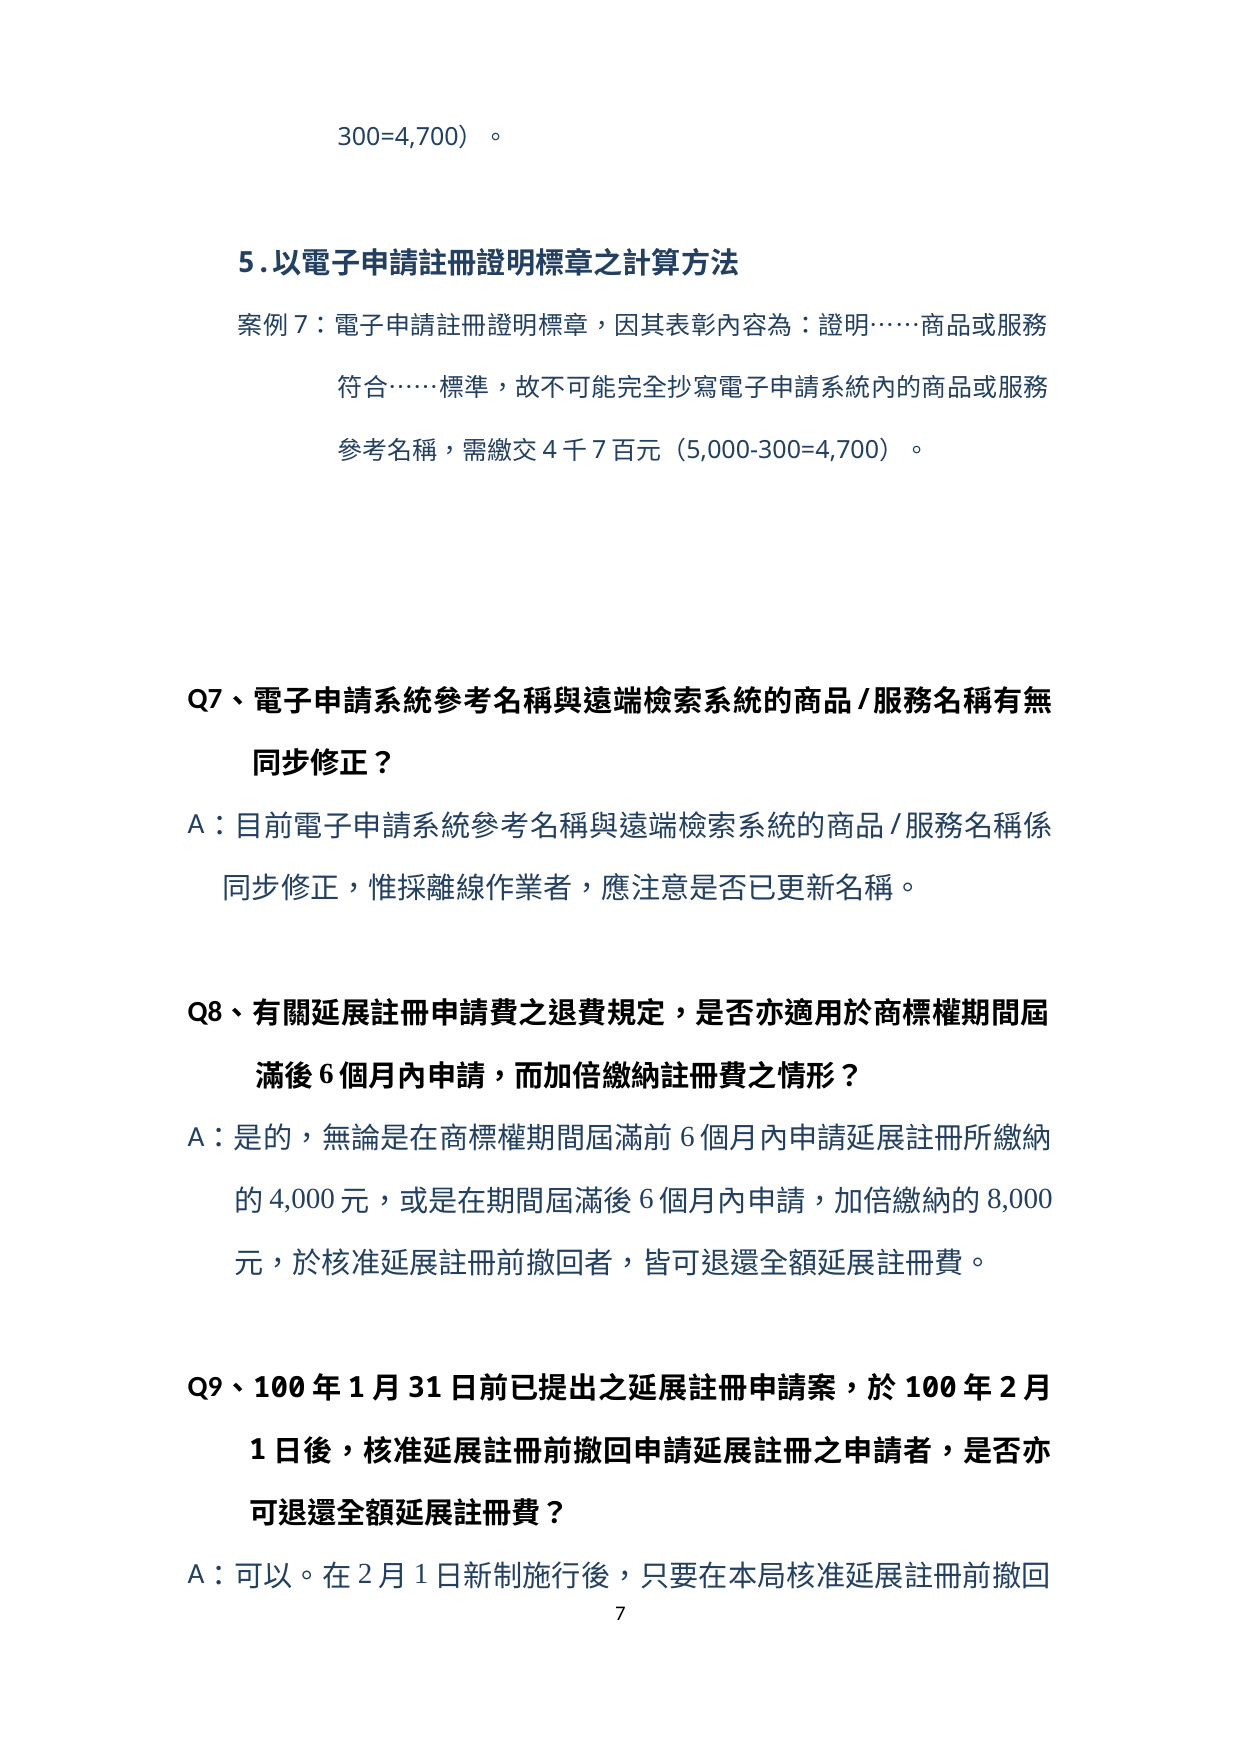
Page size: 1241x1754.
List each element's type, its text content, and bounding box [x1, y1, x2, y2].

text Q9、100年1月31日前已提出之延展註冊申請案，於100年2月1日後，核准延展註冊前撤回申請延展註冊之申請者，是否亦可退還全額延展註冊費？ [187, 1344, 1053, 1532]
text 案例7：電子申請註冊證明標章，因其表彰內容為：證明……商品或服務符合……標準，故不可能完全抄寫電子申請系統內的商品或服務參考名稱，需繳交4千7百元（5,000-300=4,700）。 [237, 282, 1050, 469]
text A：是的，無論是在商標權期間屆滿前6個月內申請延展註冊所繳納的4,000元，或是在期間屆滿後6個月內申請，加倍繳納的8,000元，於核准延展註冊前撤回者，皆可退還全額延展註冊費。 [187, 1094, 1053, 1282]
text Q7、電子申請系統參考名稱與遠端檢索系統的商品/服務名稱有無同步修正？ [187, 657, 1053, 782]
text A：目前電子申請系統參考名稱與遠端檢索系統的商品/服務名稱係同步修正，惟採離線作業者，應注意是否已更新名稱。 [187, 782, 1053, 907]
text 5.以電子申請註冊證明標章之計算方法 [237, 219, 1053, 282]
text 300=4,700）。 [237, 94, 1050, 157]
text Q8、有關延展註冊申請費之退費規定，是否亦適用於商標權期間屆滿後6個月內申請，而加倍繳納註冊費之情形？ [187, 969, 1053, 1094]
text A：可以。在2月1日新制施行後，只要在本局核准延展註冊前撤回 [187, 1532, 1053, 1594]
